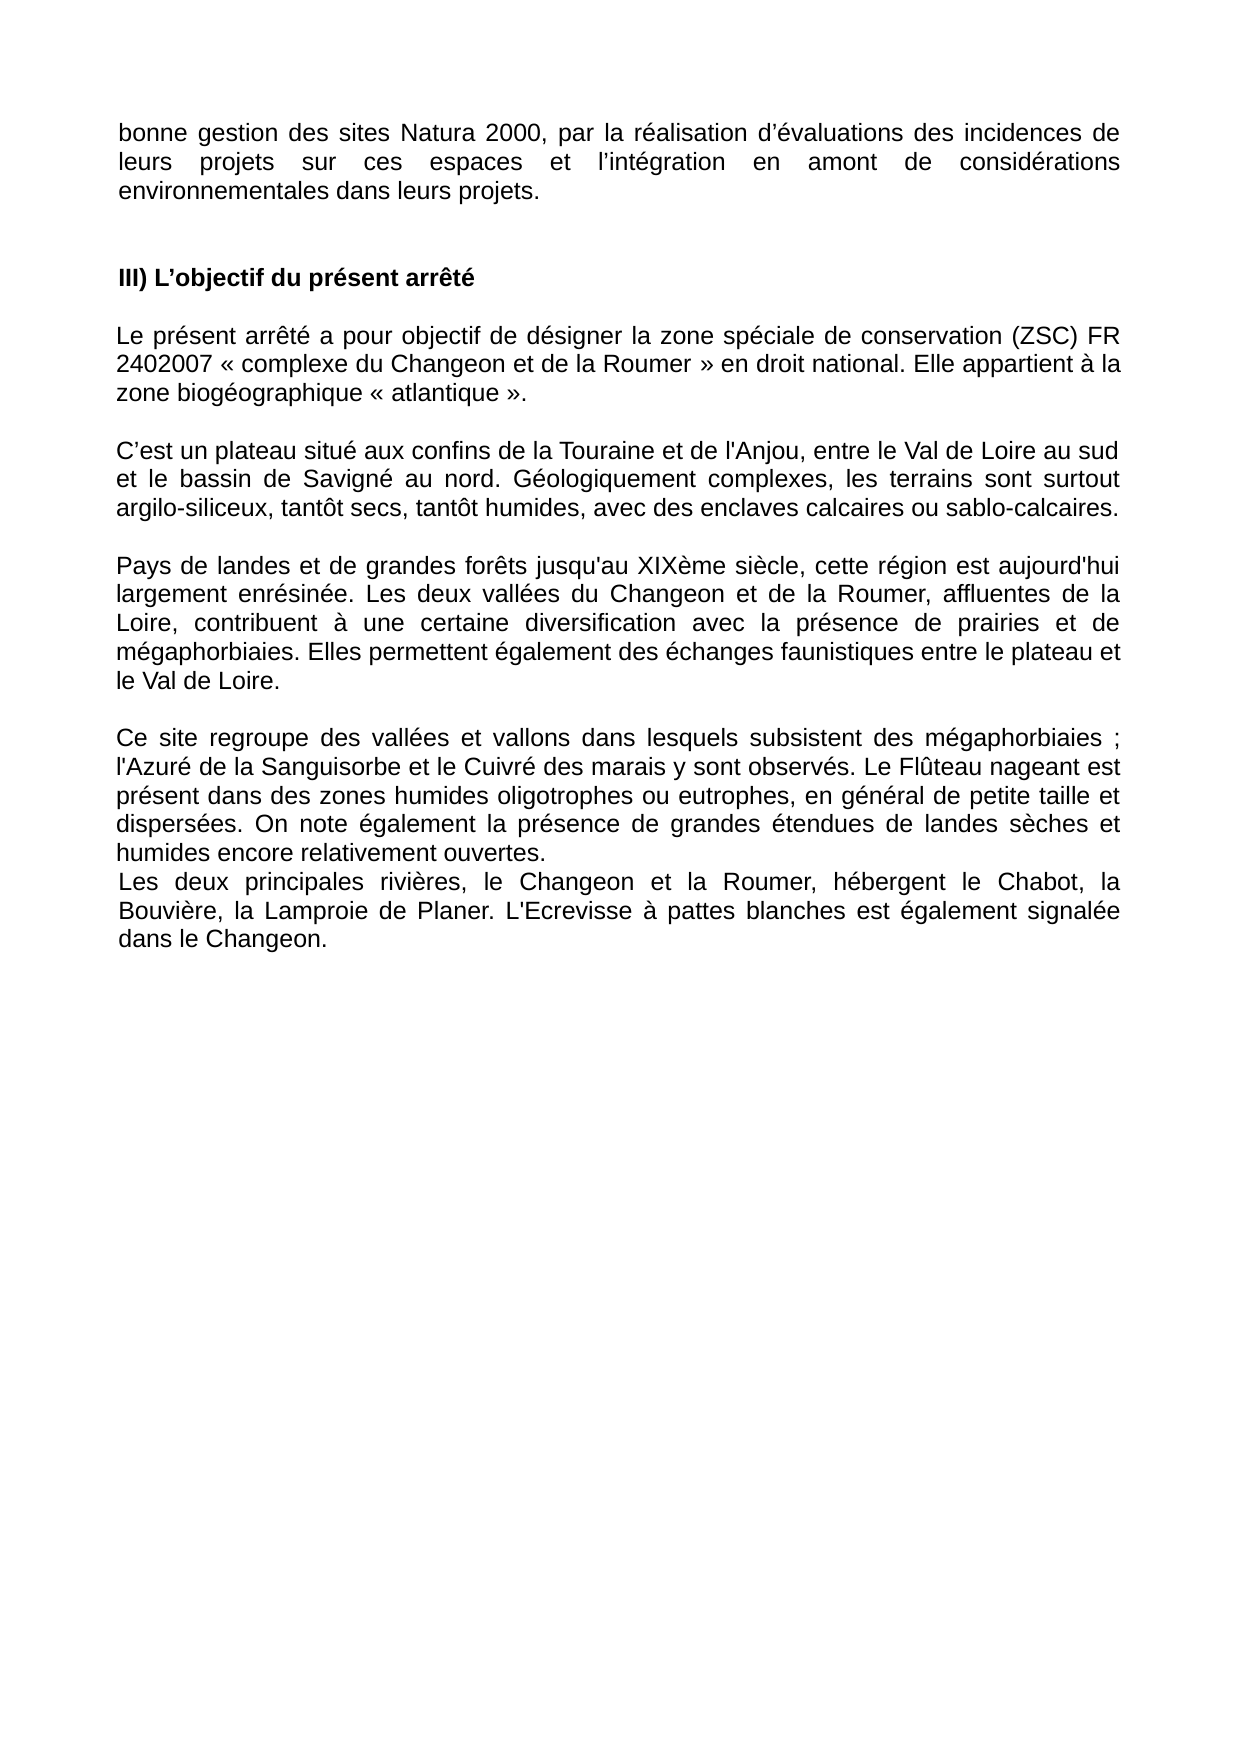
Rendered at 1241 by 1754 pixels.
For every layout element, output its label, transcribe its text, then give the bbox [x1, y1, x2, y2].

list C’est un plateau situé aux confins de la Touraine et de l'Anjou, entre le Val de Loire au sud et le bassin de Savigné au nord. Géologiquement complexes, les terrains sont surtout argilo-siliceux, tantôt secs, tantôt humides, avec des enclaves calcaires ou sablo-calcaires. [116, 436, 1122, 522]
list Le présent arrêté a pour objectif de désigner la zone spéciale de conservation (ZSC) FR 2402007 « complexe du Changeon et de la Roumer » en droit national. Elle appartient à la zone biogéographique « atlantique ». [116, 321, 1122, 407]
list Pays de landes et de grandes forêts jusqu'au XIXème siècle, cette région est aujourd'hui largement enrésinée. Les deux vallées du Changeon et de la Roumer, affluentes de la Loire, contribuent à une certaine diversification avec la présence de prairies et de mégaphorbiaies. Elles permettent également des échanges faunistiques entre le plateau et le Val de Loire. [116, 551, 1122, 694]
list Ce site regroupe des vallées et vallons dans lesquels subsistent des mégaphorbiaies ; l'Azuré de la Sanguisorbe et le Cuivré des marais y sont observés. Le Flûteau nageant est présent dans des zones humides oligotrophes ou eutrophes, en général de petite taille et dispersées. On note également la présence de grandes étendues de landes sèches et humides encore relativement ouvertes. [116, 723, 1122, 867]
list III) L’objectif du présent arrêté [118, 263, 1122, 291]
text bonne gestion des sites Natura 2000, par la réalisation d’évaluations des incidences de leurs projets sur ces espaces et l’intégration en amont de considérations environnementales dans leurs projets. [118, 118, 1122, 204]
list Les deux principales rivières, le Changeon et la Roumer, hébergent le Chabot, la Bouvière, la Lamproie de Planer. L'Ecrevisse à pattes blanches est également signalée dans le Changeon. [118, 867, 1122, 953]
